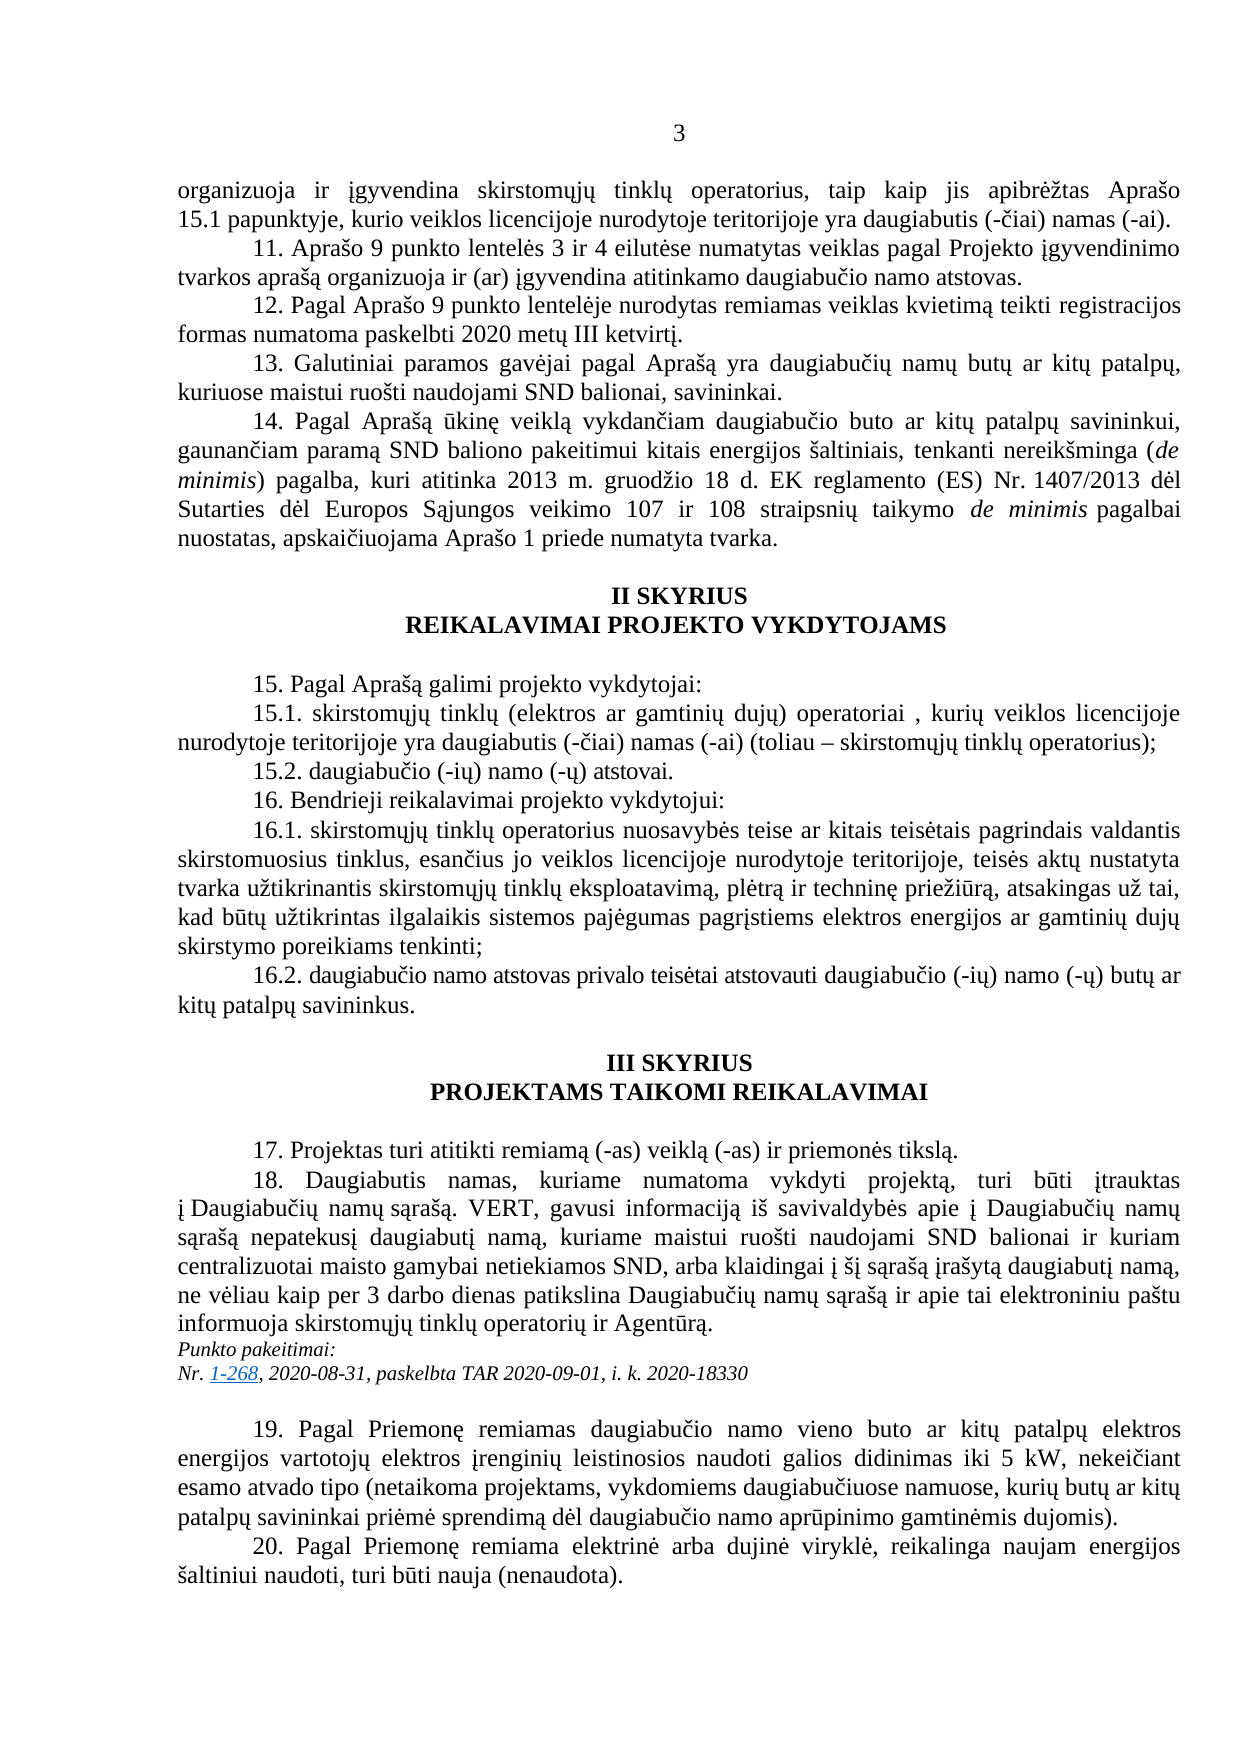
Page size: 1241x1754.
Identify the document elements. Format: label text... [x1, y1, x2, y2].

text 13. Galutiniai paramos gavėjai pagal Aprašą yra daugiabučių namų butų ar kitų patalpų, kuriuose maistui ruošti naudojami SND balionai, savininkai. [177, 348, 1181, 406]
text 15. Pagal Aprašą galimi projekto vykdytojai: [177, 669, 1181, 698]
text 16.2. daugiabučio namo atstovas privalo teisėtai atstovauti daugiabučio (-ių) namo (-ų) butų ar kitų patalpų savininkus. [177, 961, 1181, 1019]
text 16. Bendrieji reikalavimai projekto vykdytojui: [177, 786, 1181, 815]
text 12. Pagal Aprašo 9 punkto lentelėje nurodytas remiamas veiklas kvietimą teikti registracijos formas numatoma paskelbti 2020 metų III ketvirtį. [177, 291, 1181, 348]
text organizuoja ir įgyvendina skirstomųjų tinklų operatorius, taip kaip jis apibrėžtas Aprašo 15.1 papunktyje, kurio veiklos licencijoje nurodytoje teritorijoje yra daugiabutis (-čiai) namas (-ai). [177, 176, 1181, 233]
text PROJEKTAMS TAIKOMI REIKALAVIMAI [177, 1077, 1181, 1106]
text 15.2. daugiabučio (-ių) namo (-ų) atstovai. [177, 756, 1181, 786]
text 15.1. skirstomųjų tinklų (elektros ar gamtinių dujų) operatoriai , kurių veiklos licencijoje nurodytoje teritorijoje yra daugiabutis (-čiai) namas (-ai) (toliau – skirstomųjų tinklų operatorius); [177, 698, 1181, 756]
text 16.1. skirstomųjų tinklų operatorius nuosavybės teise ar kitais teisėtais pagrindais valdantis skirstomuosius tinklus, esančius jo veiklos licencijoje nurodytoje teritorijoje, teisės aktų nustatyta tvarka užtikrinantis skirstomųjų tinklų eksploatavimą, plėtrą ir techninę priežiūrą, atsakingas už tai, kad būtų užtikrintas ilgalaikis sistemos pajėgumas pagrįstiems elektros energijos ar gamtinių dujų skirstymo poreikiams tenkinti; [177, 815, 1181, 961]
text 17. Projektas turi atitikti remiamą (-as) veiklą (-as) ir priemonės tikslą. [177, 1136, 1181, 1165]
text 11. Aprašo 9 punkto lentelės 3 ir 4 eilutėse numatytas veiklas pagal Projekto įgyvendinimo tvarkos aprašą organizuoja ir (ar) įgyvendina atitinkamo daugiabučio namo atstovas. [177, 233, 1181, 291]
text 14. Pagal Aprašą ūkinę veiklą vykdančiam daugiabučio buto ar kitų patalpų savininkui, gaunančiam paramą SND baliono pakeitimui kitais energijos šaltiniais, tenkanti nereikšminga (de minimis) pagalba, kuri atitinka 2013 m. gruodžio 18 d. EK reglamento (ES) Nr. 1407/2013 dėl Sutarties dėl Europos Sąjungos veikimo 107 ir 108 straipsnių taikymo de minimis pagalbai nuostatas, apskaičiuojama Aprašo 1 priede numatyta tvarka. [177, 406, 1181, 552]
text II SKYRIUS [177, 581, 1181, 611]
text 18. Daugiabutis namas, kuriame numatoma vykdyti projektą, turi būti įtrauktas į Daugiabučių namų sąrašą. VERT, gavusi informaciją iš savivaldybės apie į Daugiabučių namų sąrašą nepatekusį daugiabutį namą, kuriame maistui ruošti naudojami SND balionai ir kuriam centralizuotai maisto gamybai netiekiamos SND, arba klaidingai į šį sąrašą įrašytą daugiabutį namą, ne vėliau kaip per 3 darbo dienas patikslina Daugiabučių namų sąrašą ir apie tai elektroniniu paštu informuoja skirstomųjų tinklų operatorių ir Agentūrą. [177, 1165, 1181, 1337]
text III SKYRIUS [177, 1048, 1181, 1077]
text Punkto pakeitimai: [177, 1337, 1181, 1361]
text REIKALAVIMAI PROJEKTO VYKDYTOJAMS [177, 611, 1181, 640]
text Nr. 1-268, 2020-08-31, paskelbta TAR 2020-09-01, i. k. 2020-18330 [177, 1361, 1181, 1385]
text 19. Pagal Priemonę remiamas daugiabučio namo vieno buto ar kitų patalpų elektros energijos vartotojų elektros įrenginių leistinosios naudoti galios didinimas iki 5 kW, nekeičiant esamo atvado tipo (netaikoma projektams, vykdomiems daugiabučiuose namuose, kurių butų ar kitų patalpų savininkai priėmė sprendimą dėl daugiabučio namo aprūpinimo gamtinėmis dujomis). [177, 1414, 1181, 1531]
text 20. Pagal Priemonę remiama elektrinė arba dujinė viryklė, reikalinga naujam energijos šaltiniui naudoti, turi būti nauja (nenaudota). [177, 1531, 1181, 1589]
